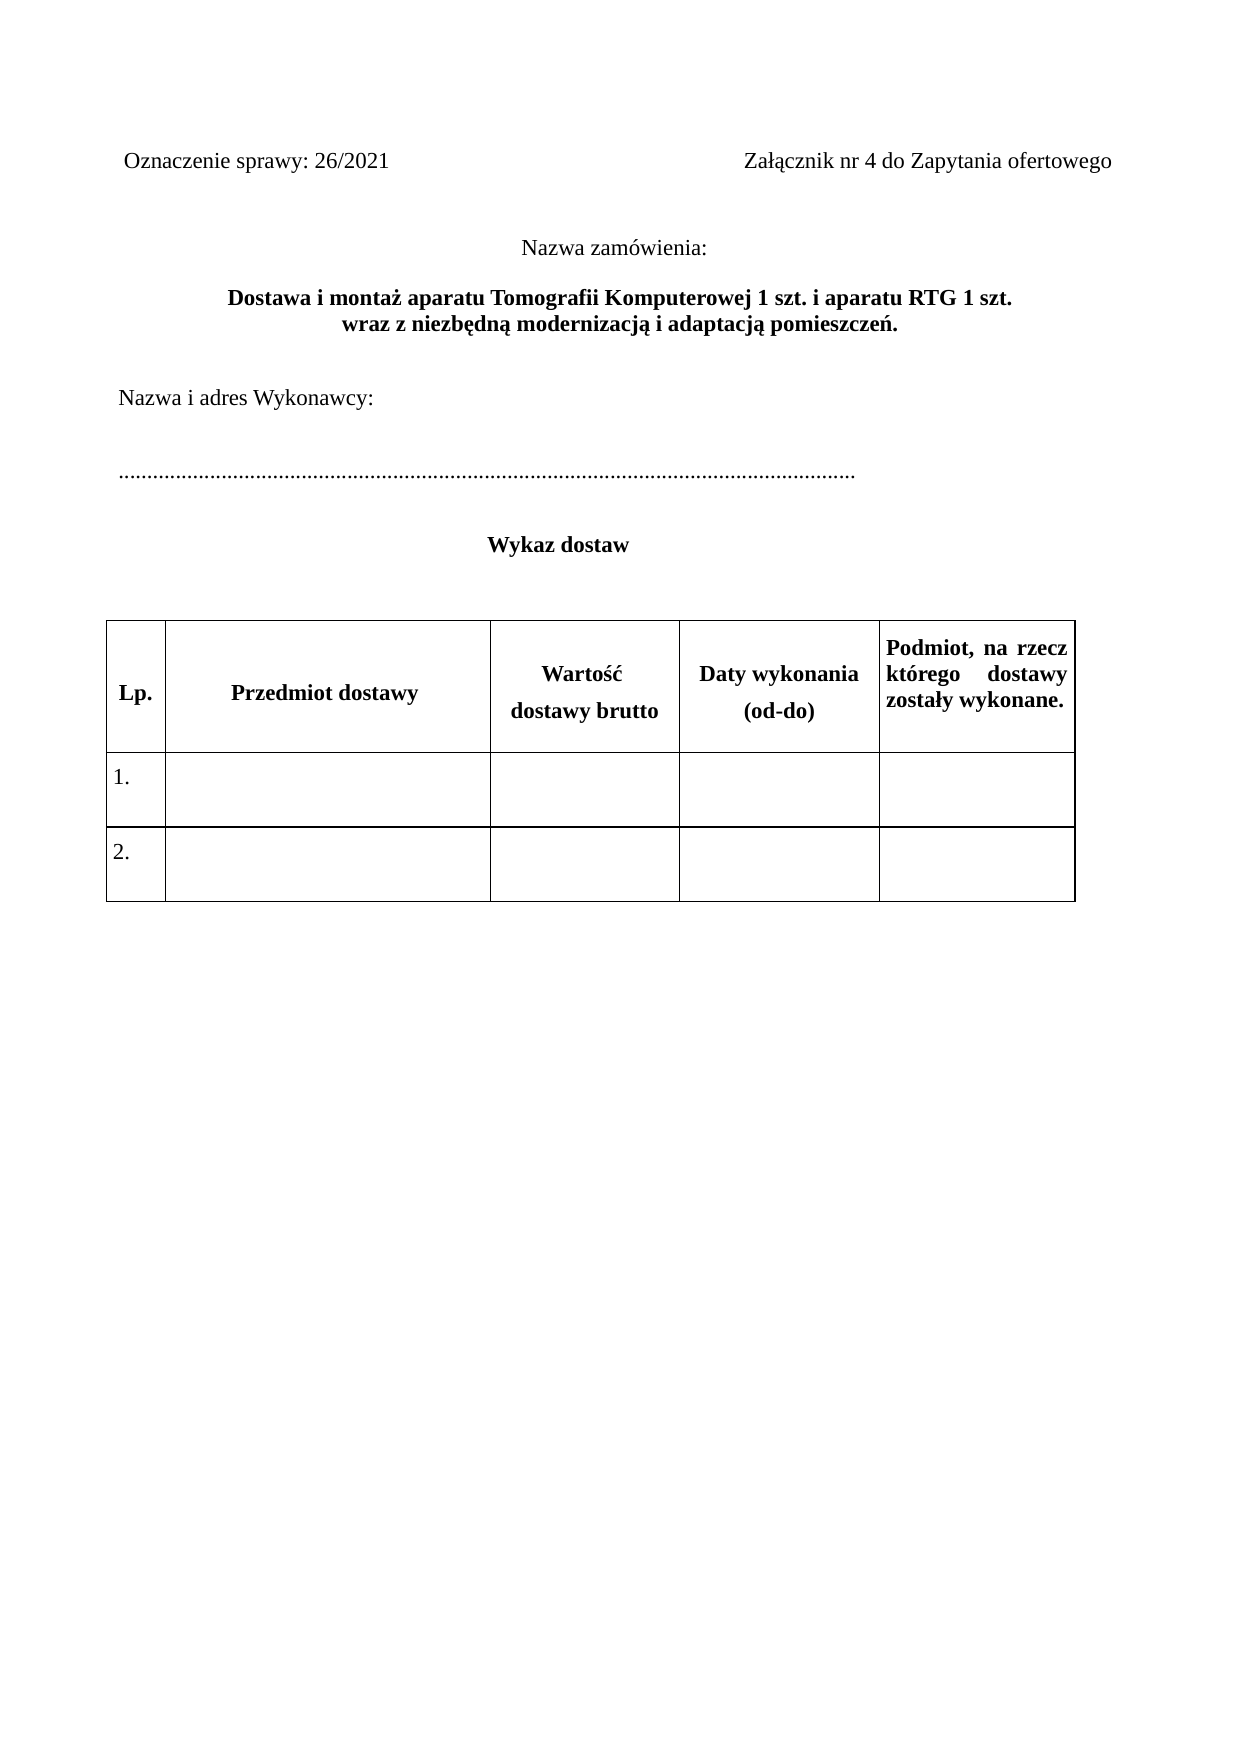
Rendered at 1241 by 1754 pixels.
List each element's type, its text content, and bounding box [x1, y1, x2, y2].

text Wykaz dostaw [413, 531, 1122, 557]
table_cell [491, 828, 679, 901]
table_cell [880, 753, 1074, 826]
table_cell [166, 753, 490, 826]
text Nazwa zamówienia: [118, 234, 1122, 260]
table_cell [680, 828, 879, 901]
text Dostawa i montaż aparatu Tomografii Komputerowej 1 szt. i aparatu RTG 1 szt. wraz z niezbędną modernizacją i adaptacją pomieszczeń. [118, 284, 1122, 337]
table_cell [491, 753, 679, 826]
table_cell [680, 753, 879, 826]
table_header Lp. [107, 621, 165, 752]
table_header Podmiot, na rzecz którego dostawy zostały wykonane. [880, 621, 1074, 752]
table_header Przedmiot dostawy [166, 621, 490, 752]
table_cell 2. [107, 828, 165, 901]
table_cell [880, 828, 1074, 901]
table_cell 1. [107, 753, 165, 826]
text Oznaczenie sprawy: 26/2021 Załącznik nr 4 do Zapytania ofertowego [118, 147, 1122, 174]
table_cell [166, 828, 490, 901]
text ................................................................................................................................. [118, 457, 1122, 484]
table_header Daty wykonania (od-do) [680, 621, 879, 752]
text Nazwa i adres Wykonawcy: [118, 384, 1122, 410]
table_header Wartość dostawy brutto [491, 621, 679, 752]
